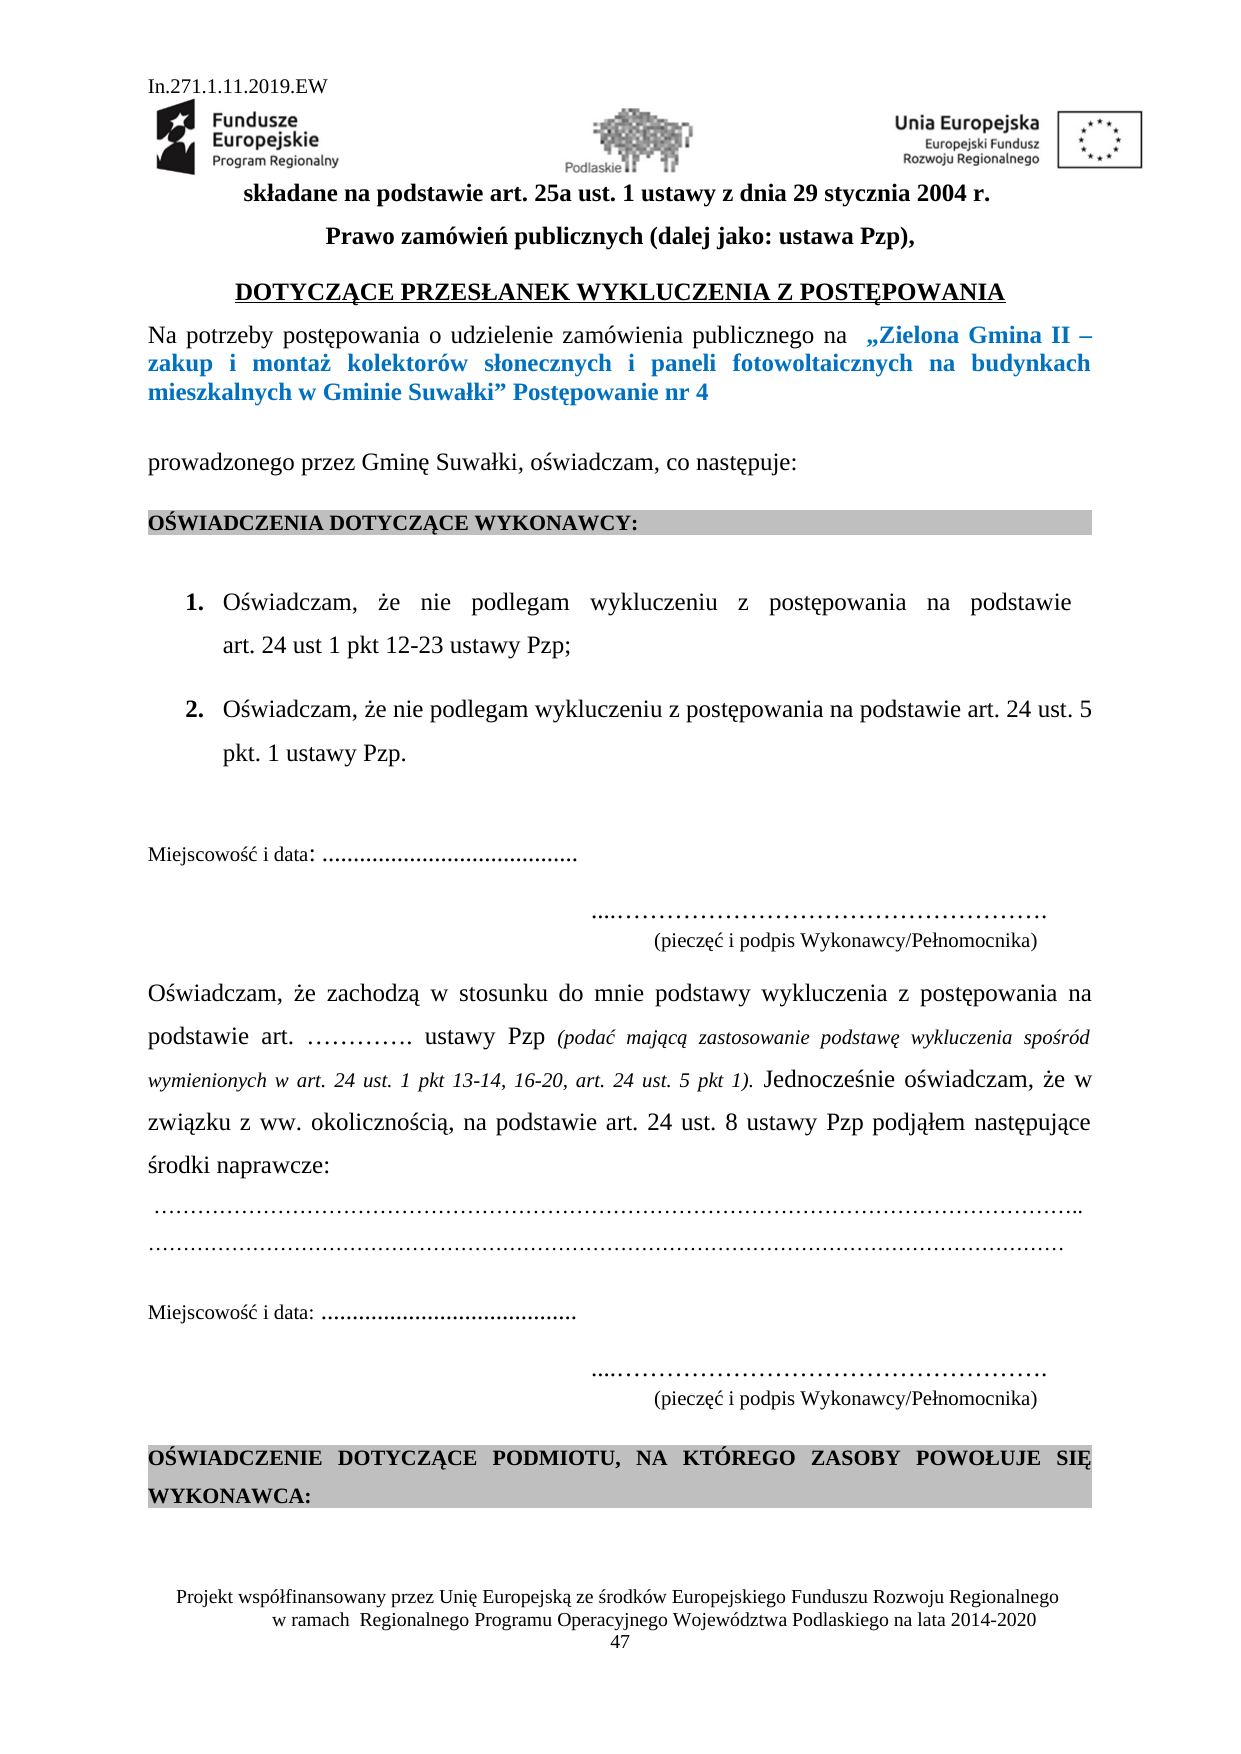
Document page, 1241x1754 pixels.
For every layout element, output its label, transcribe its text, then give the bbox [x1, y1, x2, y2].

text OŚWIADCZENIE DOTYCZĄCE PODMIOTU, NA KTÓREGO ZASOBY POWOŁUJE SIĘ WYKONAWCA: [148, 1445, 1092, 1508]
text Prawo zamówień publicznych (dalej jako: ustawa Pzp), [148, 221, 1092, 250]
list Oświadczam, że nie podlegam wykluczeniu z postępowania na podstawie art. 24 ust 1 pkt 12-23 ustawy Pzp; [185, 587, 1092, 659]
text prowadzonego przez Gminę Suwałki, oświadczam, co następuje: [148, 447, 1092, 476]
text Oświadczam, że zachodzą w stosunku do mnie podstawy wykluczenia z postępowania na podstawie art. …………. ustawy Pzp (podać mającą zastosowanie podstawę wykluczenia spośród wymienionych w art. 24 ust. 1 pkt 13-14, 16-20, art. 24 ust. 5 pkt 1). Jednocześnie oświadczam, że w związku z ww. okolicznością, na podstawie art. 24 ust. 8 ustawy Pzp podjąłem następujące środki naprawcze: [148, 978, 1092, 1179]
text ……………………………………………………………………………………………………………….. [148, 1193, 1092, 1218]
text Na potrzeby postępowania o udzielenie zamówienia publicznego na „Zielona Gmina II – zakup i montaż kolektorów słonecznych i paneli fotowoltaicznych na budynkach mieszkalnych w Gminie Suwałki” Postępowanie nr 4 [148, 320, 1092, 406]
text (pieczęć i podpis Wykonawcy/Pełnomocnika) [148, 1382, 1092, 1411]
text składane na podstawie art. 25a ust. 1 ustawy z dnia 29 stycznia 2004 r. [148, 178, 1092, 207]
text ....……………………………………………. [591, 1353, 1092, 1382]
text Miejscowość i data: ......................................... [148, 1296, 1092, 1324]
text (pieczęć i podpis Wykonawcy/Pełnomocnika) [148, 924, 1092, 953]
text …………………………………………………………………………………………………………………… [148, 1231, 1092, 1255]
text ....……………………………………………. [591, 895, 1092, 924]
text OŚWIADCZENIA DOTYCZĄCE WYKONAWCY: [148, 510, 1092, 535]
list Oświadczam, że nie podlegam wykluczeniu z postępowania na podstawie art. 24 ust. 5 pkt. 1 ustawy Pzp. [185, 694, 1092, 766]
text Miejscowość i data: ......................................... [148, 838, 1092, 866]
text DOTYCZĄCE PRZESŁANEK WYKLUCZENIA Z POSTĘPOWANIA [148, 277, 1092, 305]
